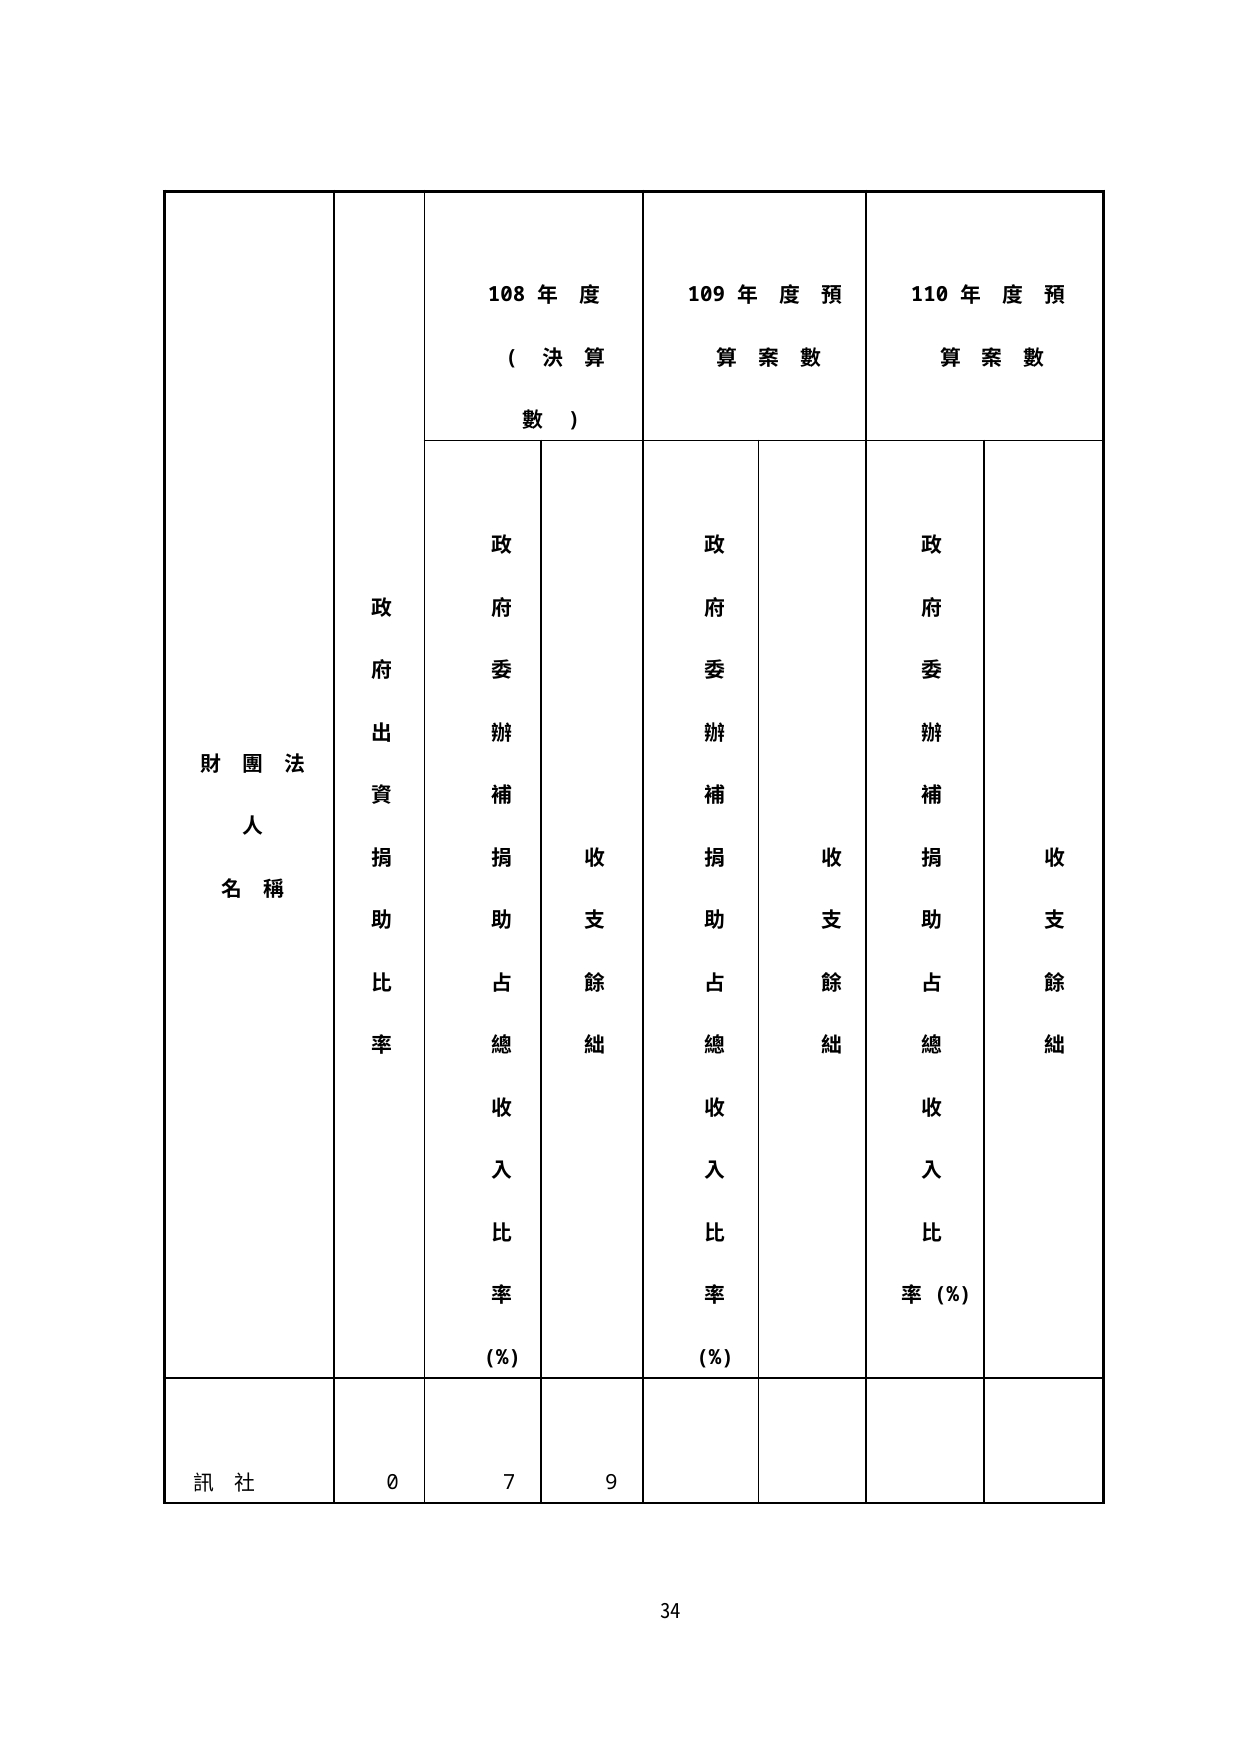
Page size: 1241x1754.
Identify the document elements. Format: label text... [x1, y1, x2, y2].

table_header 110年度預算案數 [867, 193, 1102, 439]
table_cell 0 [335, 1379, 424, 1502]
table_cell 收 支 餘 絀 [985, 441, 1102, 1377]
table_header 108年度(決算數) [425, 193, 642, 439]
table_header 109年度預算案數 [644, 193, 865, 439]
table_header 政府出資捐助比率 [335, 193, 424, 1377]
table_cell [867, 1379, 983, 1502]
table_cell 收 支 餘 絀 [542, 441, 642, 1377]
table_cell 政府委辦補捐助占總收入比率(%) [425, 441, 540, 1377]
table_cell 訊社 [166, 1379, 333, 1502]
table_cell [759, 1379, 865, 1502]
table_cell [644, 1379, 758, 1502]
table_cell 政府委辦補捐助占總收入比率(%) [644, 441, 758, 1377]
table_header 財團法人 名稱 [166, 193, 333, 1377]
table_cell 政府委辦補捐助占總收入比率(%) [867, 441, 983, 1377]
table_cell [985, 1379, 1102, 1502]
table_cell 9 [542, 1379, 642, 1502]
table_cell 收 支 餘 絀 [759, 441, 865, 1377]
table_cell 7 [425, 1379, 540, 1502]
